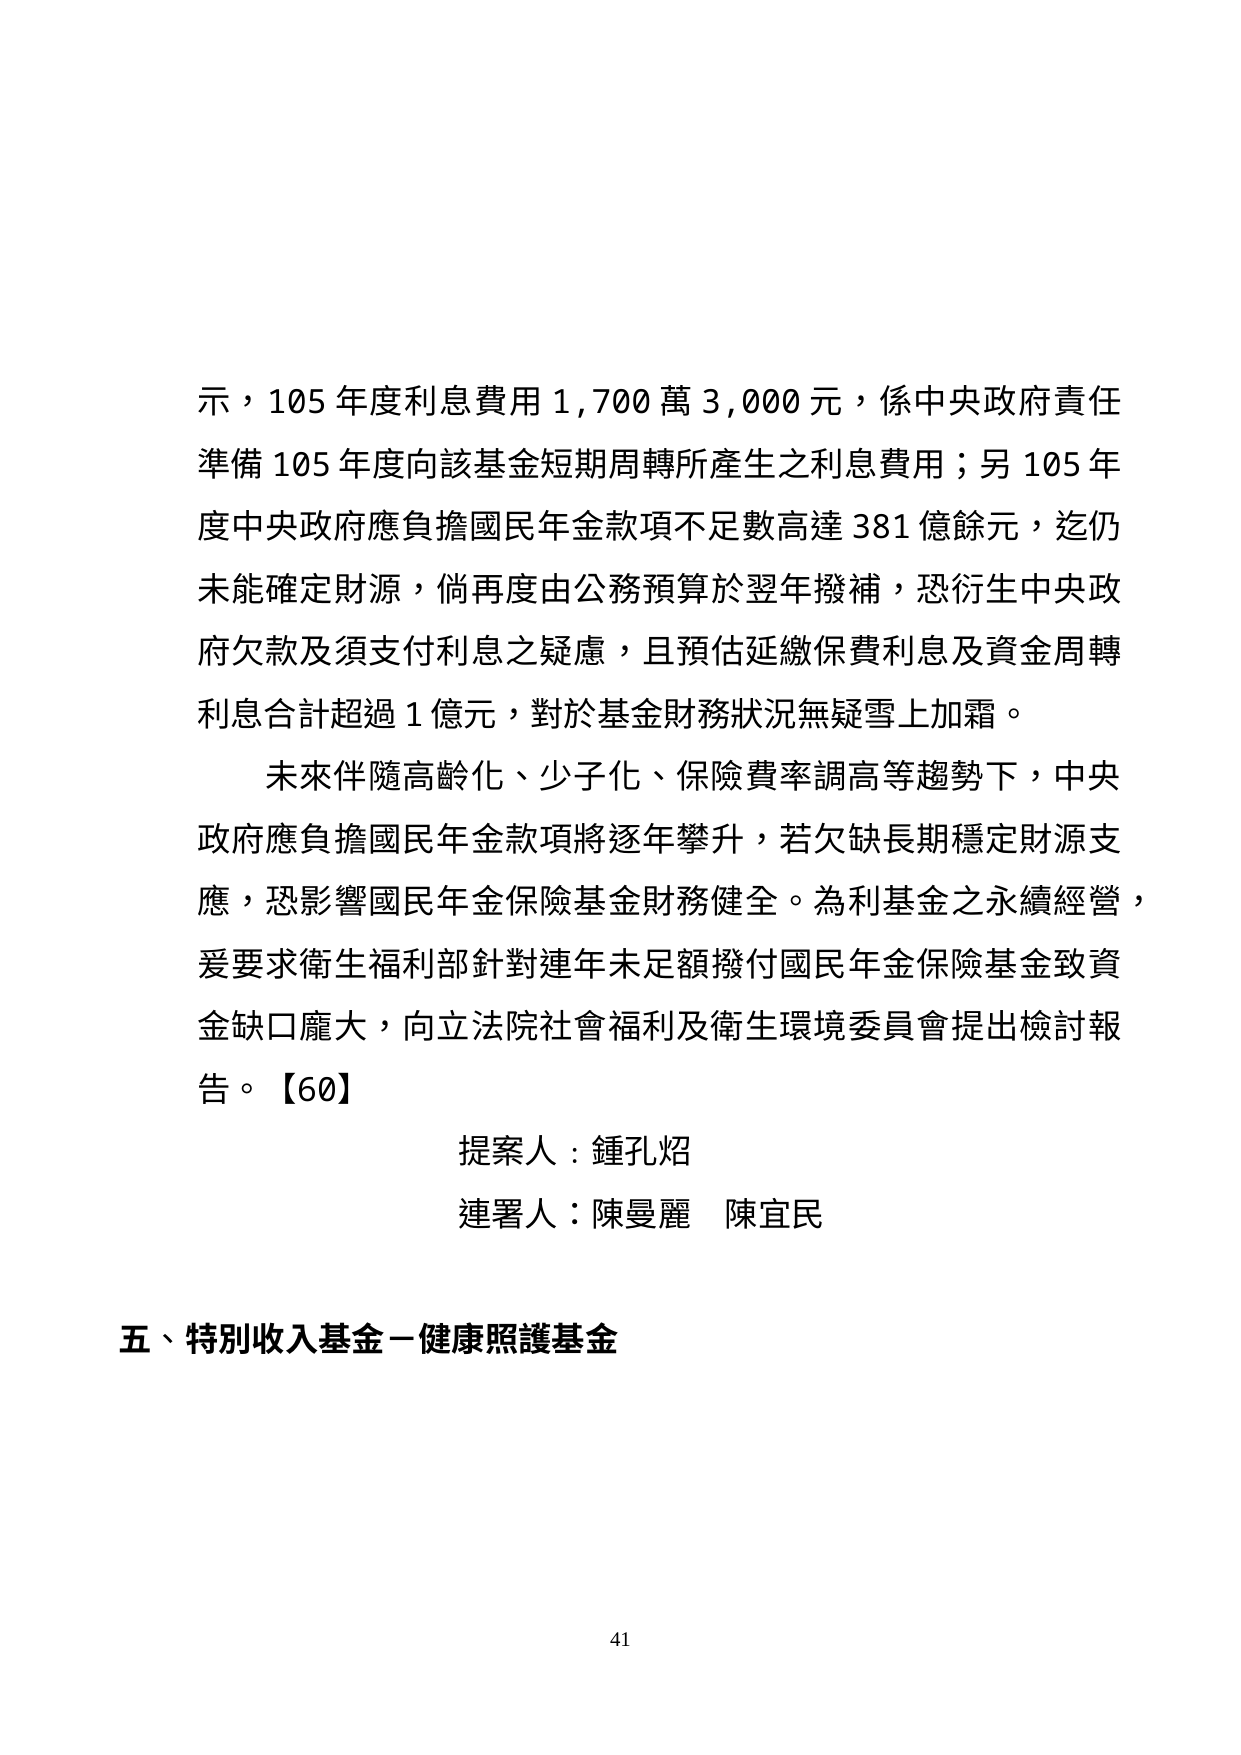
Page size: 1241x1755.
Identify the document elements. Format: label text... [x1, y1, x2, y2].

text 連署人：陳曼麗 陳宜民 [118, 1170, 1122, 1233]
text 未來伴隨高齡化、少子化、保險費率調高等趨勢下，中央政府應負擔國民年金款項將逐年攀升，若欠缺長期穩定財源支應，恐影響國民年金保險基金財務健全。為利基金之永續經營，爰要求衛生福利部針對連年未足額撥付國民年金保險基金致資金缺口龐大，向立法院社會福利及衛生環境委員會提出檢討報告。【60】 [197, 733, 1122, 1108]
text 提案人﹕鍾孔炤 [118, 1108, 1122, 1170]
text 五、特別收入基金－健康照護基金 [118, 1295, 1122, 1358]
text 示，105年度利息費用1,700萬3,000元，係中央政府責任準備105年度向該基金短期周轉所產生之利息費用；另105年度中央政府應負擔國民年金款項不足數高達381億餘元，迄仍未能確定財源，倘再度由公務預算於翌年撥補，恐衍生中央政府欠款及須支付利息之疑慮，且預估延繳保費利息及資金周轉利息合計超過1億元，對於基金財務狀況無疑雪上加霜。 [197, 358, 1122, 733]
